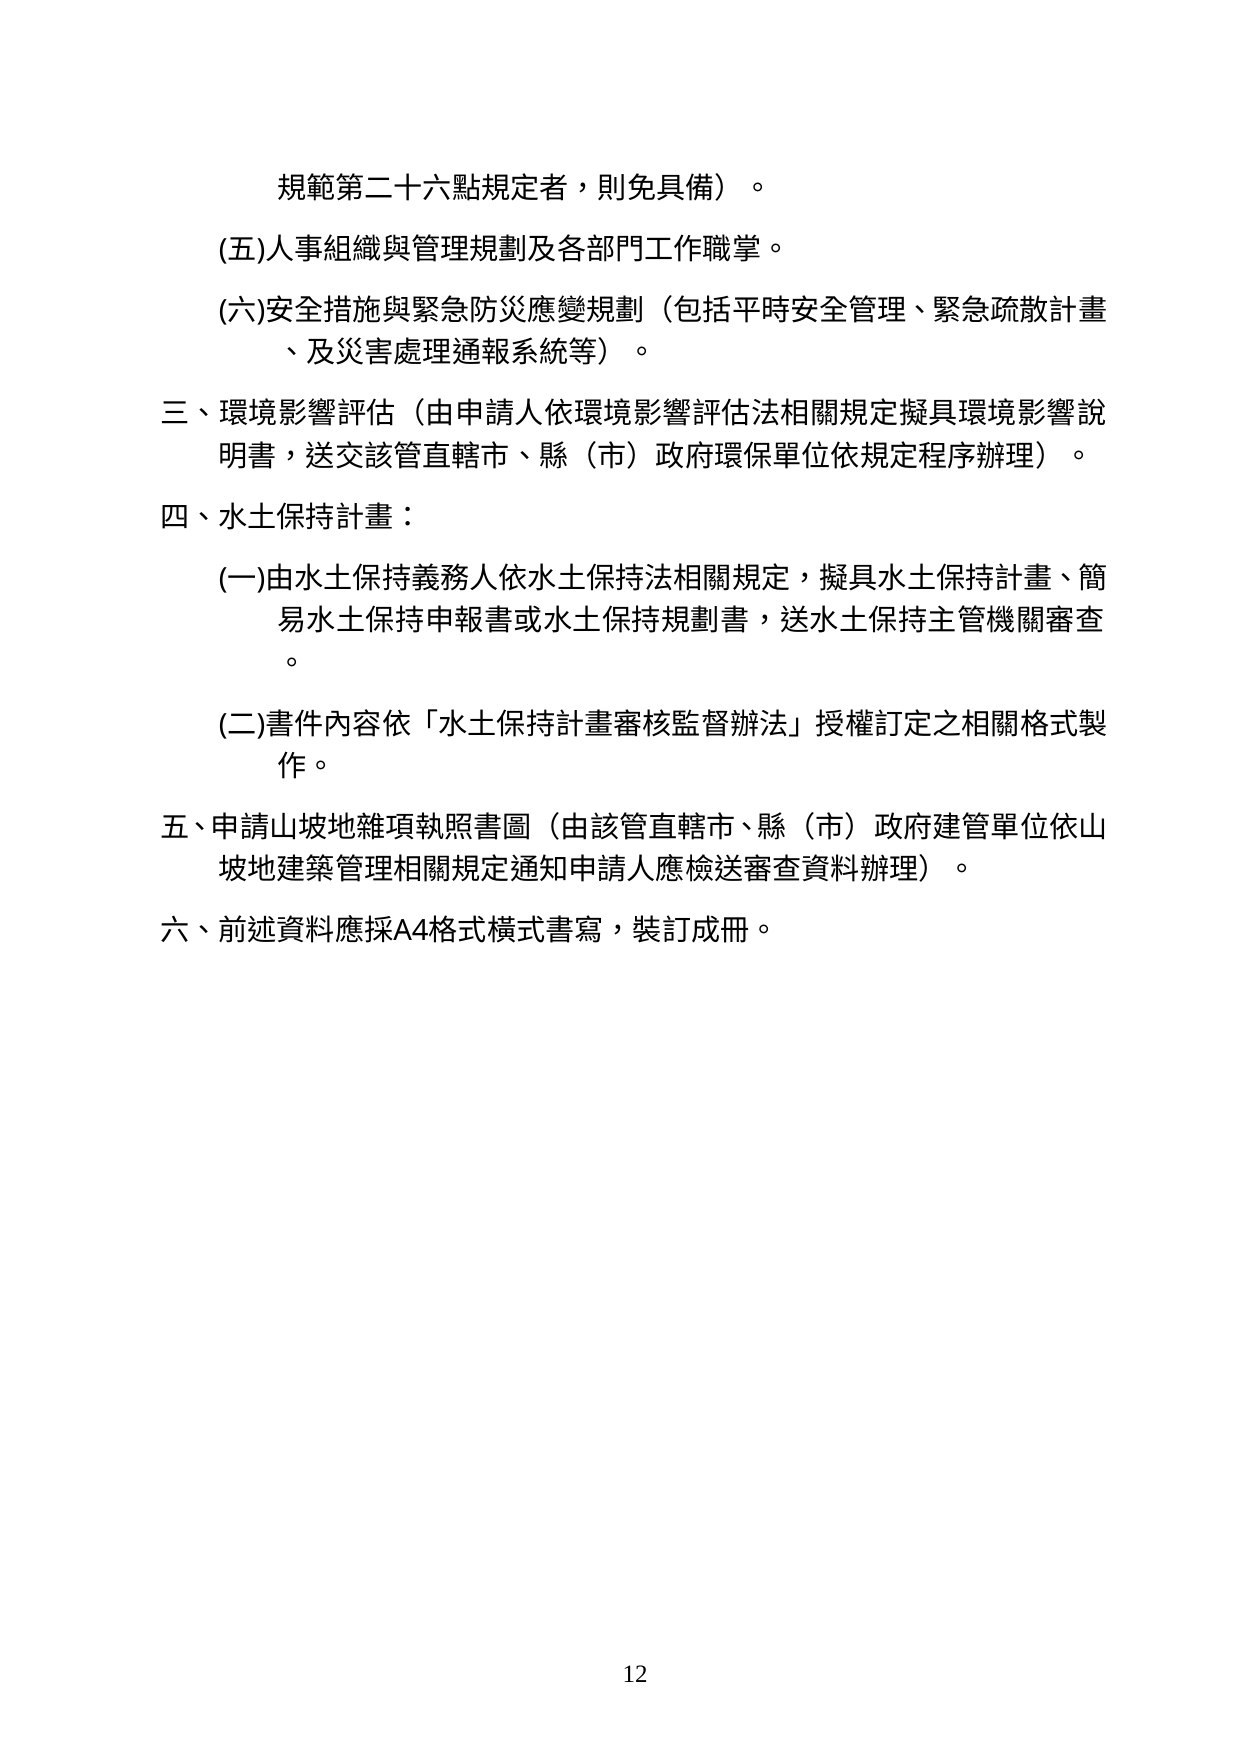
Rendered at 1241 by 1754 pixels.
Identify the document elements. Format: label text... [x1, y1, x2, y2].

text 六、前述資料應採A4格式橫式書寫，裝訂成冊。 [160, 907, 1107, 949]
text (六)安全措施與緊急防災應變規劃（包括平時安全管理、緊急疏散計畫、及災害處理通報系統等）。 [218, 287, 1107, 371]
text (一)由水土保持義務人依水土保持法相關規定，擬具水土保持計畫、簡易水土保持申報書或水土保持規劃書，送水土保持主管機關審查。 [218, 554, 1107, 681]
text 五、申請山坡地雜項執照書圖（由該管直轄市、縣（市）政府建管單位依山坡地建築管理相關規定通知申請人應檢送審查資料辦理）。 [160, 804, 1107, 888]
text 規範第二十六點規定者，則免具備）。 [218, 164, 1107, 207]
text (二)書件內容依「水土保持計畫審核監督辦法」授權訂定之相關格式製作。 [218, 700, 1107, 785]
text 三、環境影響評估（由申請人依環境影響評估法相關規定擬具環境影響說明書，送交該管直轄市、縣（市）政府環保單位依規定程序辦理）。 [160, 390, 1107, 475]
text (五)人事組織與管理規劃及各部門工作職掌。 [218, 226, 1107, 268]
text 四、水土保持計畫： [160, 493, 1107, 536]
